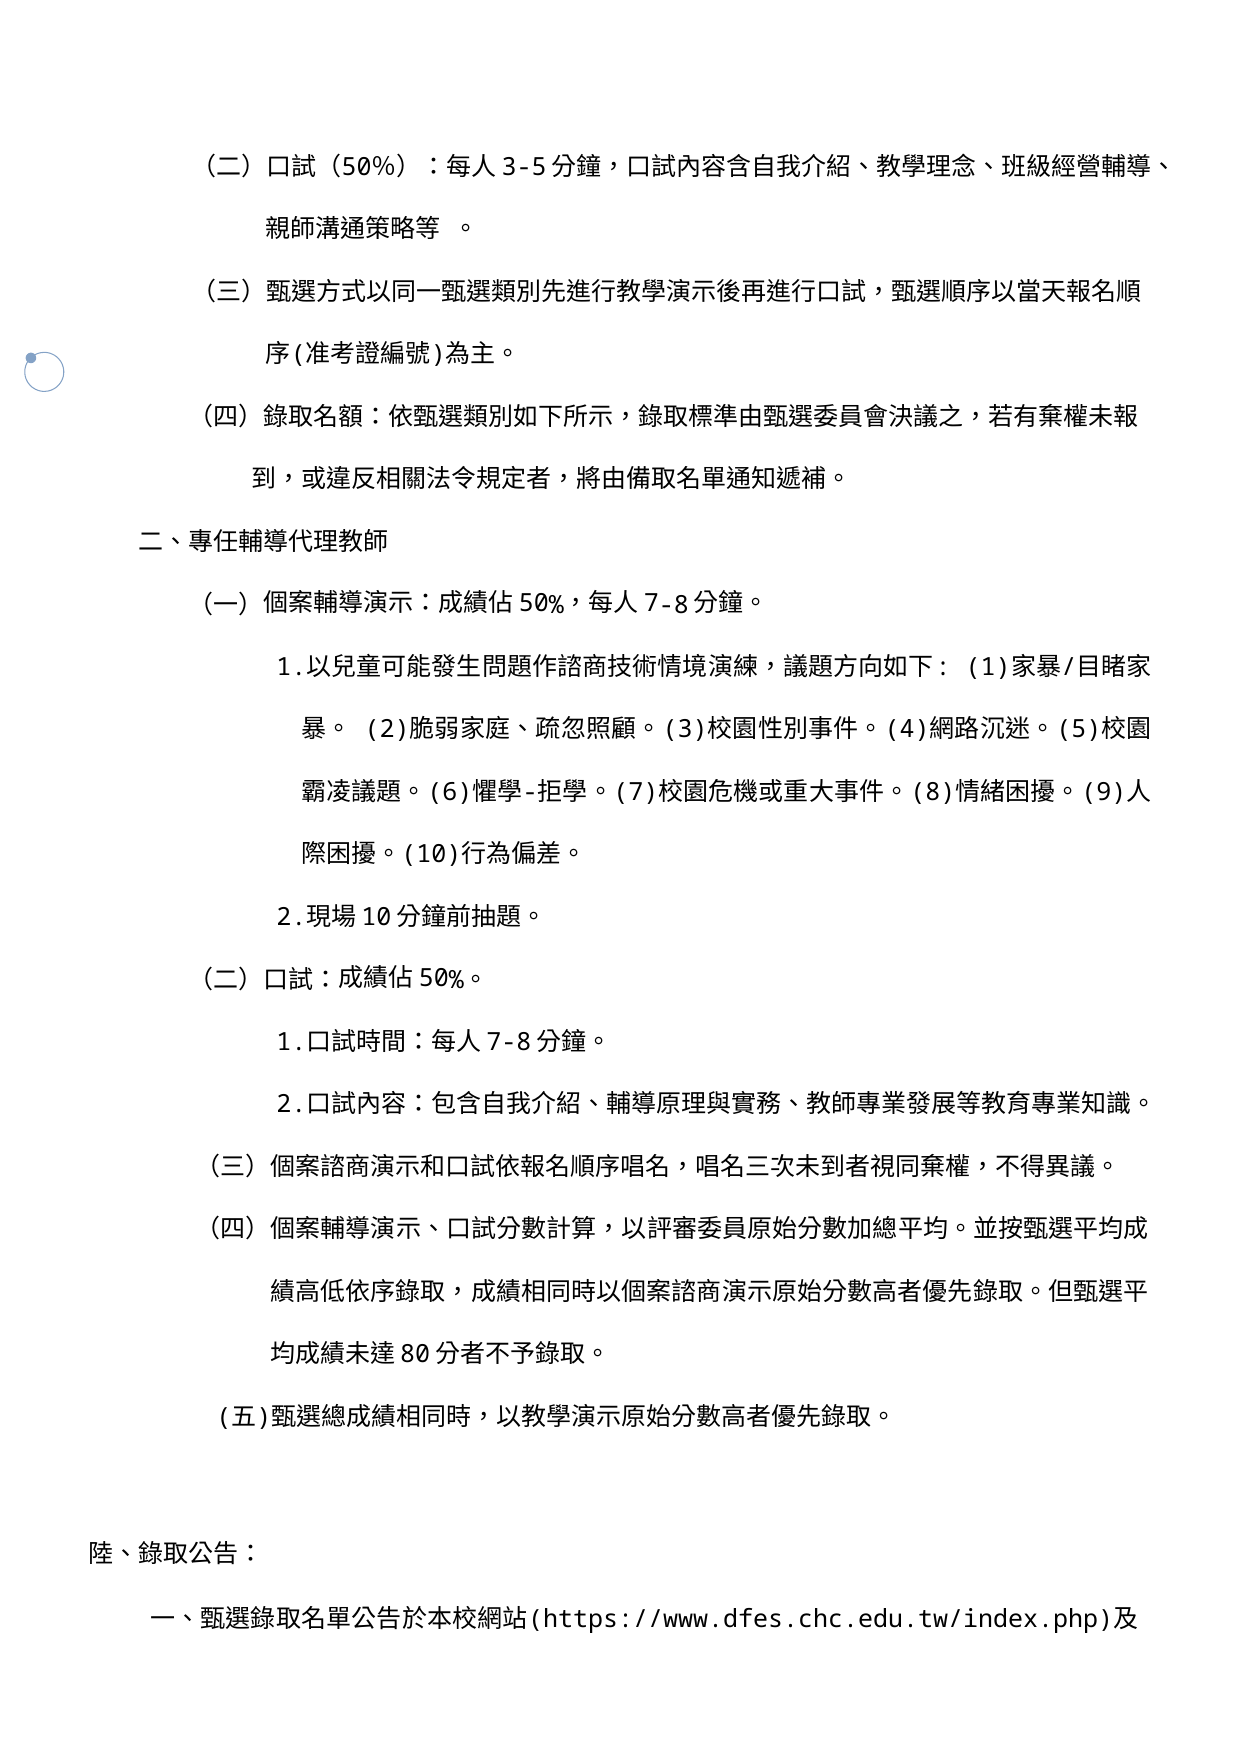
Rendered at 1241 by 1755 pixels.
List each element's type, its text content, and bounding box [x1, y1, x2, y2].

text 一、甄選錄取名單公告於本校網站(https://www.dfes.chc.edu.tw/index.php)及 [89, 1574, 1138, 1637]
text 1.口試時間：每人7-8分鐘。 [251, 998, 1152, 1060]
text （四）錄取名額：依甄選類別如下所示，錄取標準由甄選委員會決議之，若有棄權未報到，或違反相關法令規定者，將由備取名單通知遞補。 [189, 373, 1152, 498]
text 2.現場10分鐘前抽題。 [251, 873, 1152, 935]
text （四）個案輔導演示、口試分數計算，以評審委員原始分數加總平均。並按甄選平均成績高低依序錄取，成績相同時以個案諮商演示原始分數高者優先錄取。但甄選平均成績未達80分者不予錄取。 [195, 1185, 1152, 1373]
text （一）個案輔導演示：成績佔50%，每人7-8分鐘。 [89, 560, 1152, 623]
text (五)甄選總成績相同時，以教學演示原始分數高者優先錄取。 [114, 1373, 1152, 1435]
text 二、專任輔導代理教師 [139, 498, 1152, 560]
text 1.以兒童可能發生問題作諮商技術情境演練，議題方向如下: (1)家暴/目睹家暴。 (2)脆弱家庭、疏忽照顧。(3)校園性別事件。(4)網路沉迷。(5)校園霸凌議題。(6)懼學-拒學。(7)校園危機或重大事件。(8)情緒困擾。(9)人際困擾。(10)行為偏差。 [276, 623, 1152, 873]
text （二）口試（50％）：每人3-5分鐘，口試內容含自我介紹、教學理念、班級經營輔導、親師溝通策略等 。 [191, 123, 1152, 248]
text （三）甄選方式以同一甄選類別先進行教學演示後再進行口試，甄選順序以當天報名順序(准考證編號)為主。 [191, 248, 1152, 373]
text （三）個案諮商演示和口試依報名順序唱名，唱名三次未到者視同棄權，不得異議。 [195, 1123, 1152, 1185]
text 2.口試內容：包含自我介紹、輔導原理與實務、教師專業發展等教育專業知識。 [251, 1060, 1152, 1123]
text （二）口試：成績佔50%。 [189, 935, 1152, 998]
text 陸、錄取公告： [89, 1510, 1152, 1573]
